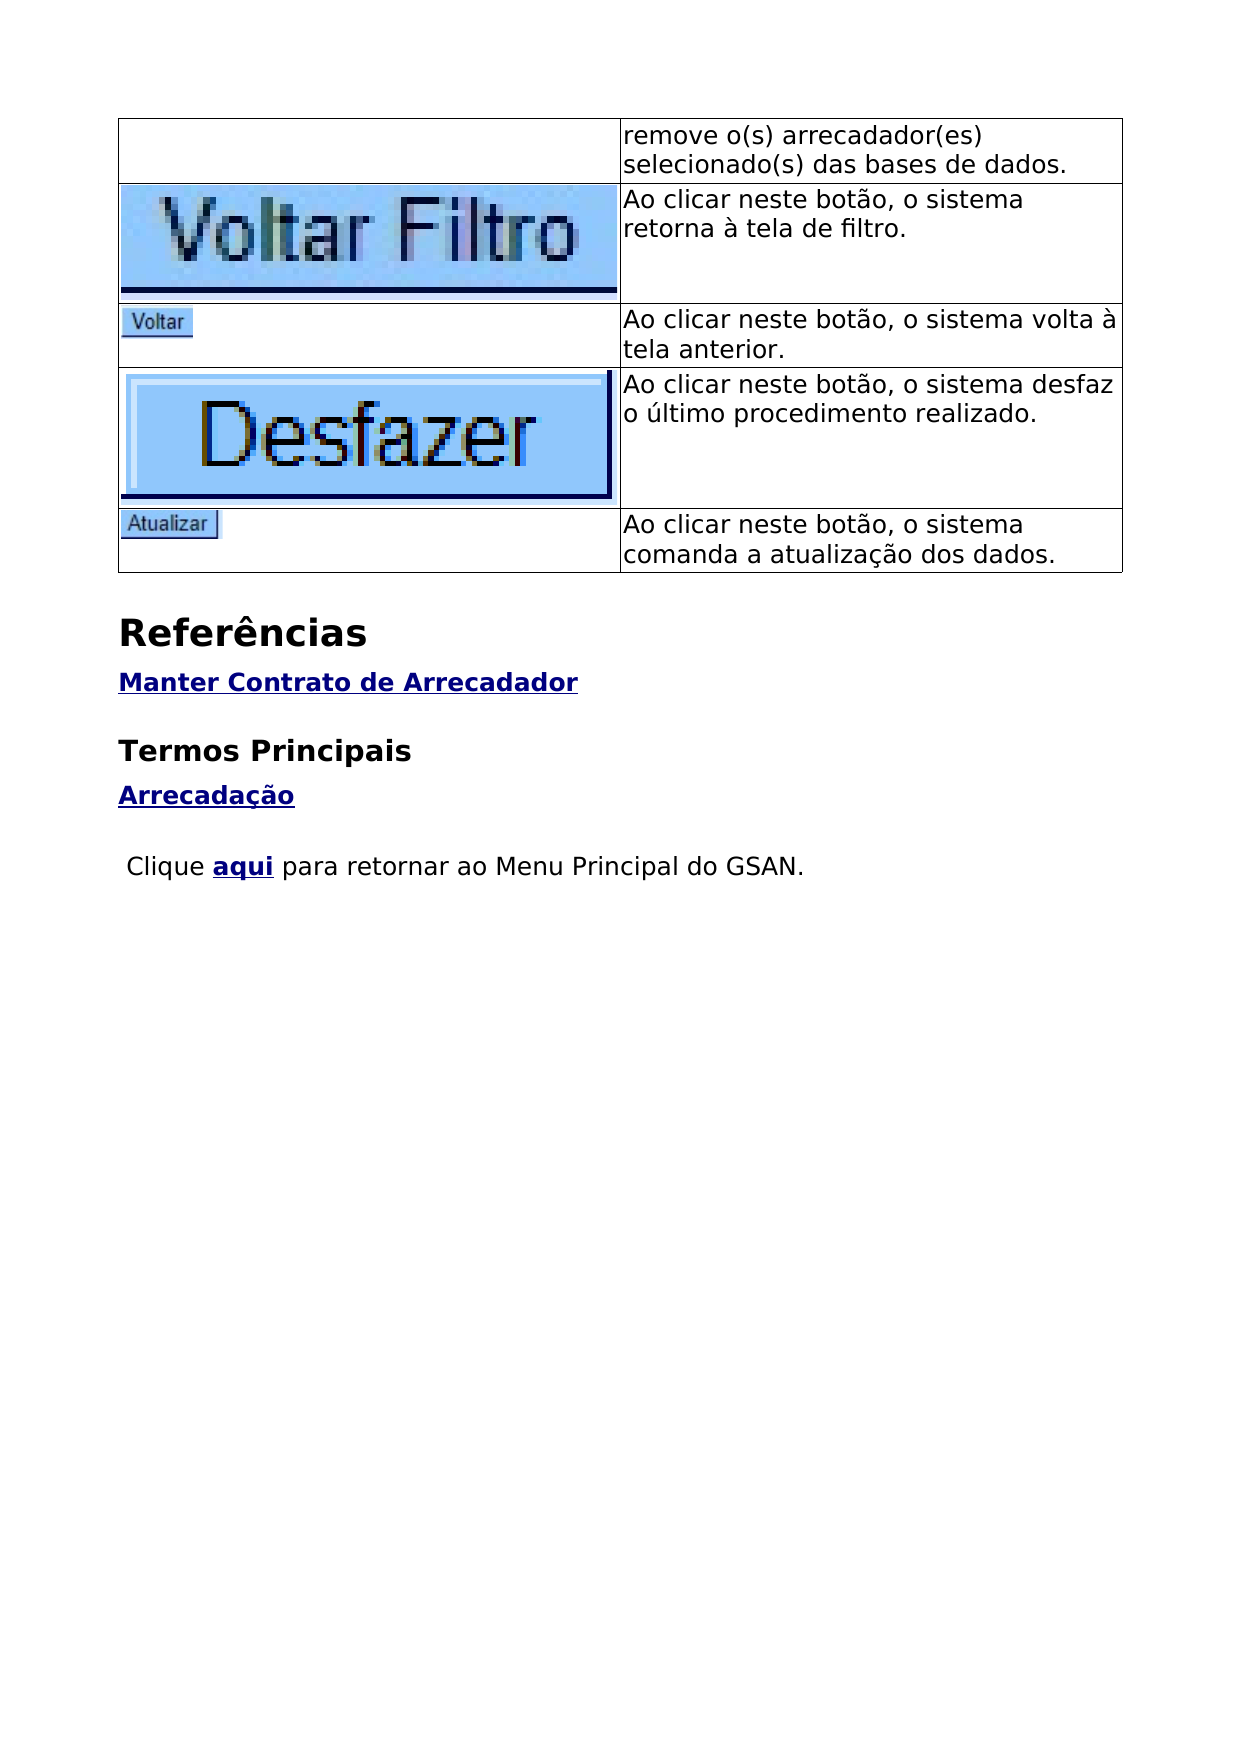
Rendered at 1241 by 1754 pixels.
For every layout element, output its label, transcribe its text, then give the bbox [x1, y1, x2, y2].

table_cell Ao clicar neste botão, o sistema comanda a atualização dos dados. [621, 509, 1122, 572]
subtitle Termos Principais [118, 735, 1122, 769]
text Clique aqui para retornar ao Menu Principal do GSAN. [118, 823, 1122, 881]
table_cell [119, 368, 620, 508]
table_cell [119, 509, 620, 572]
picture [121, 305, 193, 339]
table_cell [119, 184, 620, 303]
table_cell Ao clicar neste botão, o sistema volta à tela anterior. [621, 304, 1122, 367]
text Manter Contrato de Arrecadador [118, 668, 1122, 697]
table_cell [119, 304, 620, 367]
table_cell remove o(s) arrecadador(es) selecionado(s) das bases de dados. [621, 119, 1122, 182]
table_cell [119, 119, 620, 182]
text Arrecadação [118, 781, 1122, 810]
table_cell Ao clicar neste botão, o sistema retorna à tela de filtro. [621, 184, 1122, 303]
subtitle Referências [118, 612, 1122, 656]
picture [121, 370, 618, 505]
table_cell Ao clicar neste botão, o sistema desfaz o último procedimento realizado. [621, 368, 1122, 508]
picture [121, 185, 618, 300]
picture [121, 510, 223, 539]
